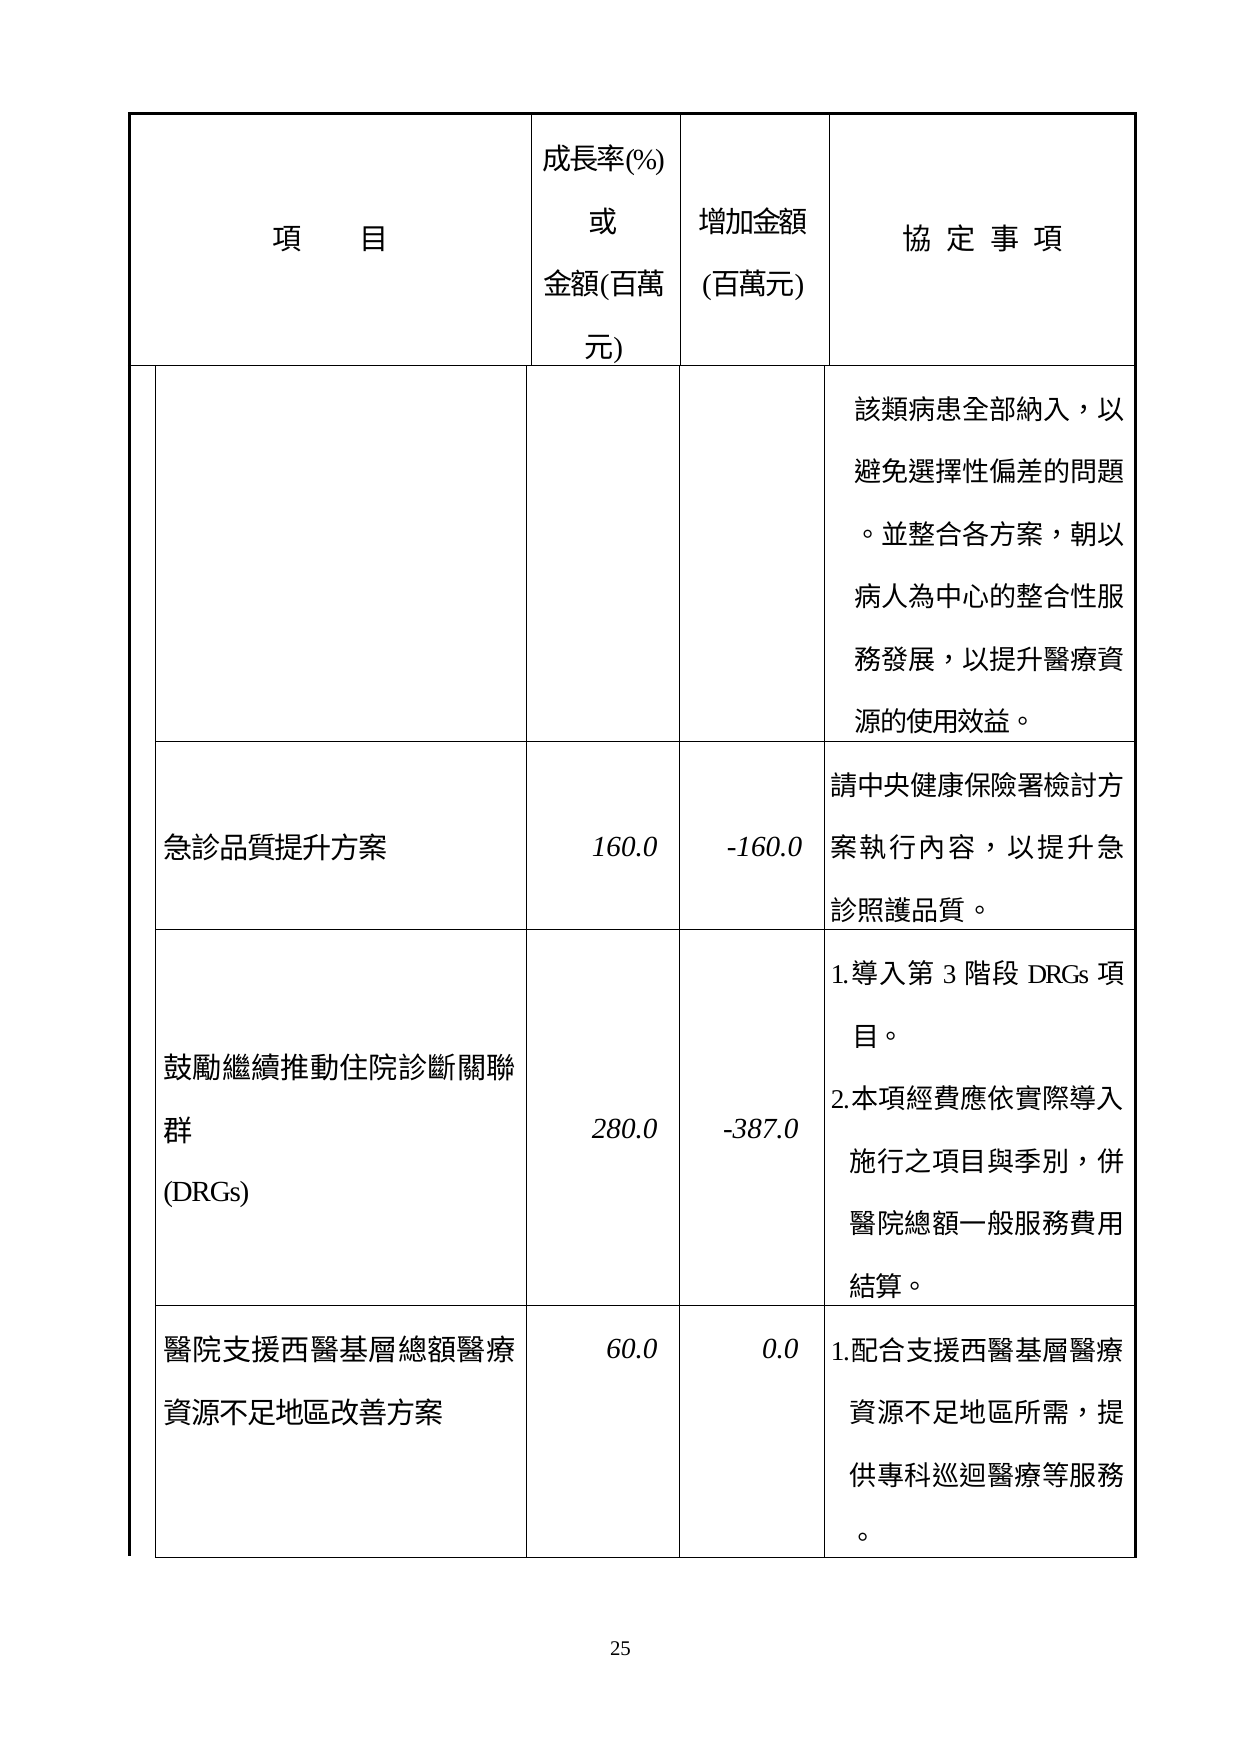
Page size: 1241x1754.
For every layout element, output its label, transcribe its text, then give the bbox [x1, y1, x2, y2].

table_cell 1.導入第3階段DRGs項目。 2.本項經費應依實際導入施行之項目與季別，併醫院總額一般服務費用結算。 [825, 930, 1134, 1305]
table_cell 急診品質提升方案 [156, 742, 526, 929]
table_cell 醫院支援西醫基層總額醫療資源不足地區改善方案 [156, 1306, 526, 1556]
table_cell 該類病患全部納入，以避免選擇性偏差的問題。並整合各方案，朝以病人為中心的整合性服務發展，以提升醫療資源的使用效益。 [825, 366, 1134, 741]
table_cell 160.0 [527, 742, 679, 929]
table_cell -160.0 [680, 742, 824, 929]
table_cell [680, 366, 824, 741]
table_header 協 定 事 項 [830, 115, 1134, 365]
table_cell [131, 366, 155, 741]
table_cell -387.0 [680, 930, 824, 1305]
table_cell [527, 366, 679, 741]
table_cell 60.0 [527, 1306, 679, 1556]
table_cell [156, 366, 526, 741]
table_cell 280.0 [527, 930, 679, 1305]
table_cell 鼓勵繼續推動住院診斷關聯群 (DRGs) [156, 930, 526, 1305]
table_cell 0.0 [680, 1306, 824, 1556]
table_cell [131, 741, 155, 929]
table_header 成長率(%)或 金額(百萬元) [532, 115, 680, 365]
table_cell 請中央健康保險署檢討方案執行內容，以提升急診照護品質。 [825, 742, 1134, 929]
table_cell 1.配合支援西醫基層醫療資源不足地區所需，提供專科巡迴醫療等服務。 [825, 1306, 1134, 1556]
table_cell [131, 929, 155, 1305]
table_header 項 目 [131, 115, 531, 365]
table_header 增加金額 (百萬元) [681, 115, 829, 365]
table_cell [131, 1305, 155, 1556]
